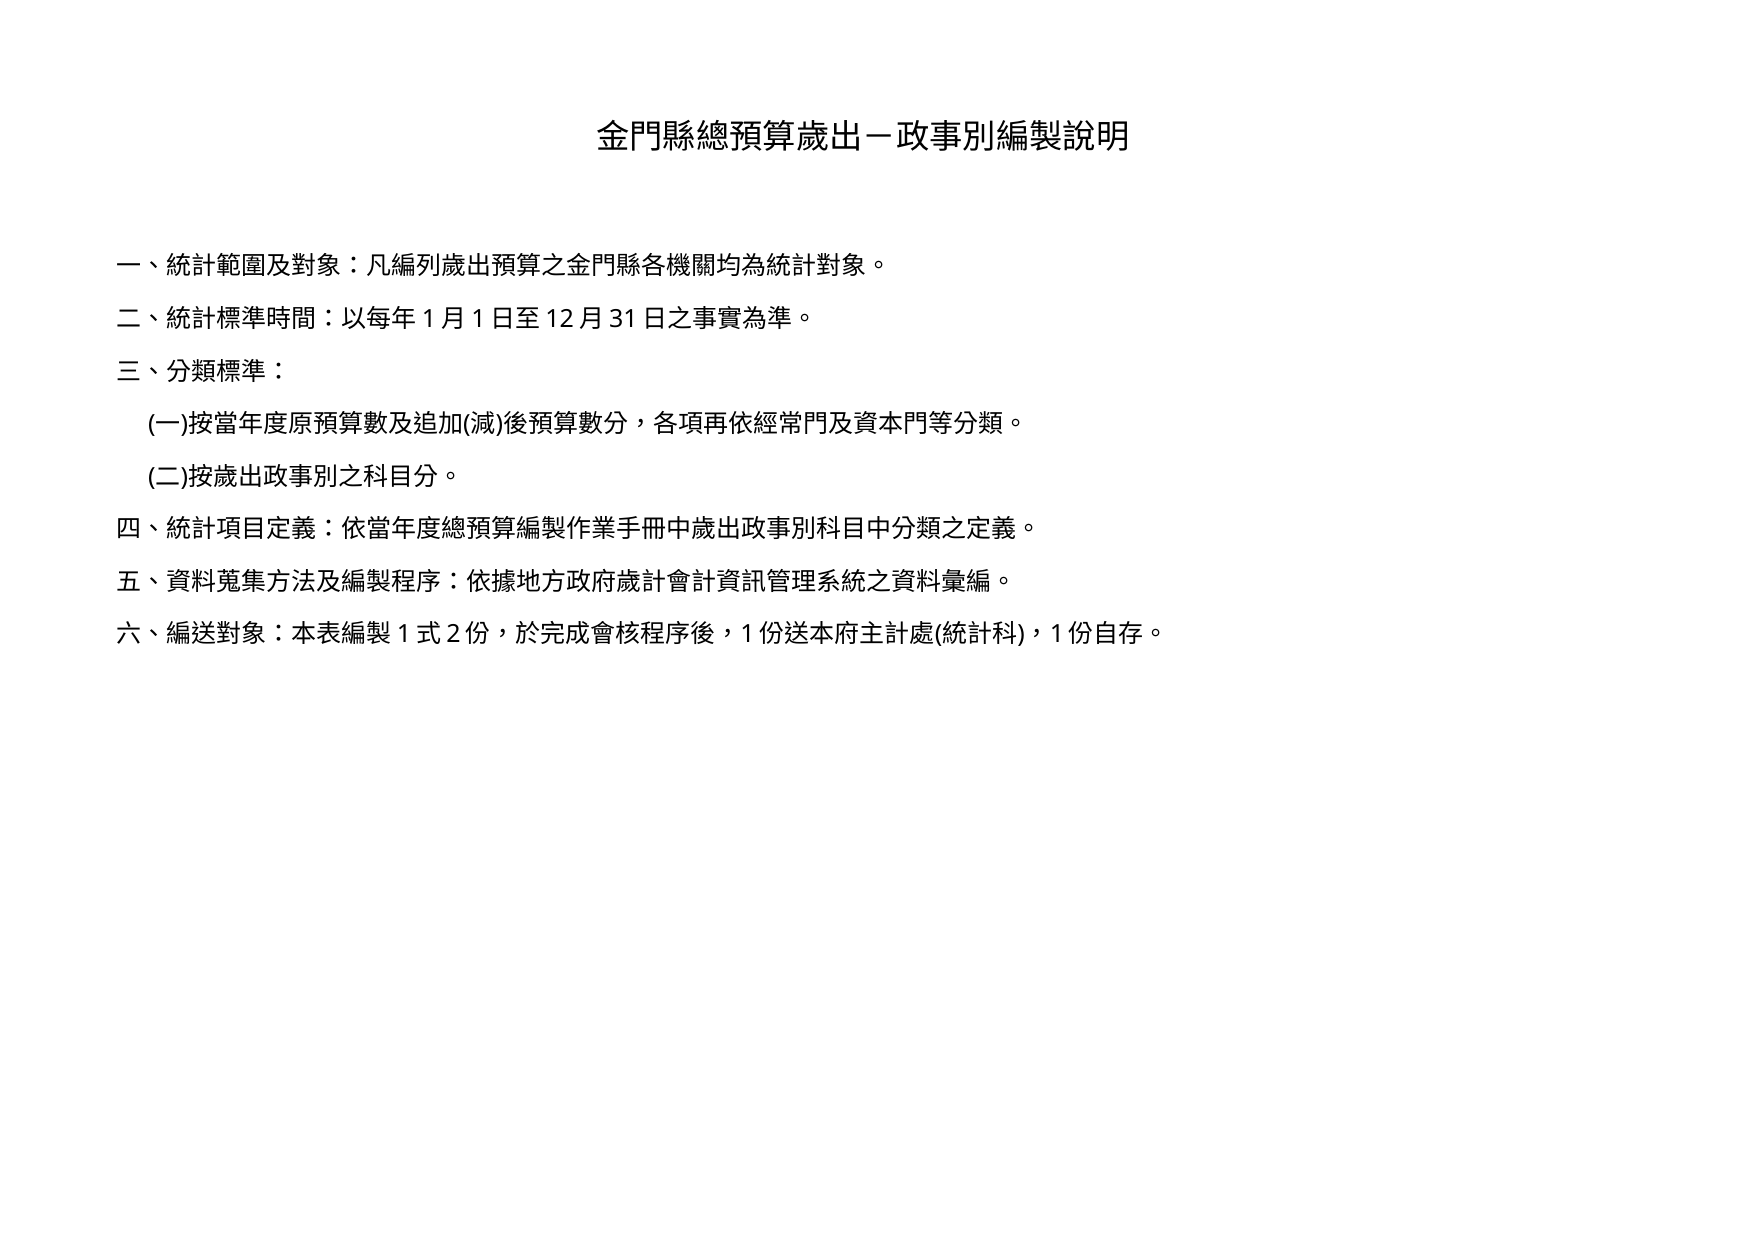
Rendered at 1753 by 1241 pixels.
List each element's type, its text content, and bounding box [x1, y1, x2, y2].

text 二、統計標準時間：以每年1月1日至12月31日之事實為準。 [117, 276, 1608, 329]
text 六、編送對象：本表編製1式2份，於完成會核程序後，1份送本府主計處(統計科)，1份自存。 [117, 592, 1608, 644]
text (二)按歲出政事別之科目分。 [117, 434, 1608, 487]
text 金門縣總預算歲出－政事別編製說明 [117, 94, 1608, 147]
text (一)按當年度原預算數及追加(減)後預算數分，各項再依經常門及資本門等分類。 [117, 382, 1608, 434]
text 四、統計項目定義：依當年度總預算編製作業手冊中歲出政事別科目中分類之定義。 [117, 487, 1608, 539]
text 三、分類標準： [117, 329, 1608, 382]
text 一、統計範圍及對象：凡編列歲出預算之金門縣各機關均為統計對象。 [117, 224, 1608, 276]
text 五、資料蒐集方法及編製程序：依據地方政府歲計會計資訊管理系統之資料彙編。 [117, 539, 1608, 592]
